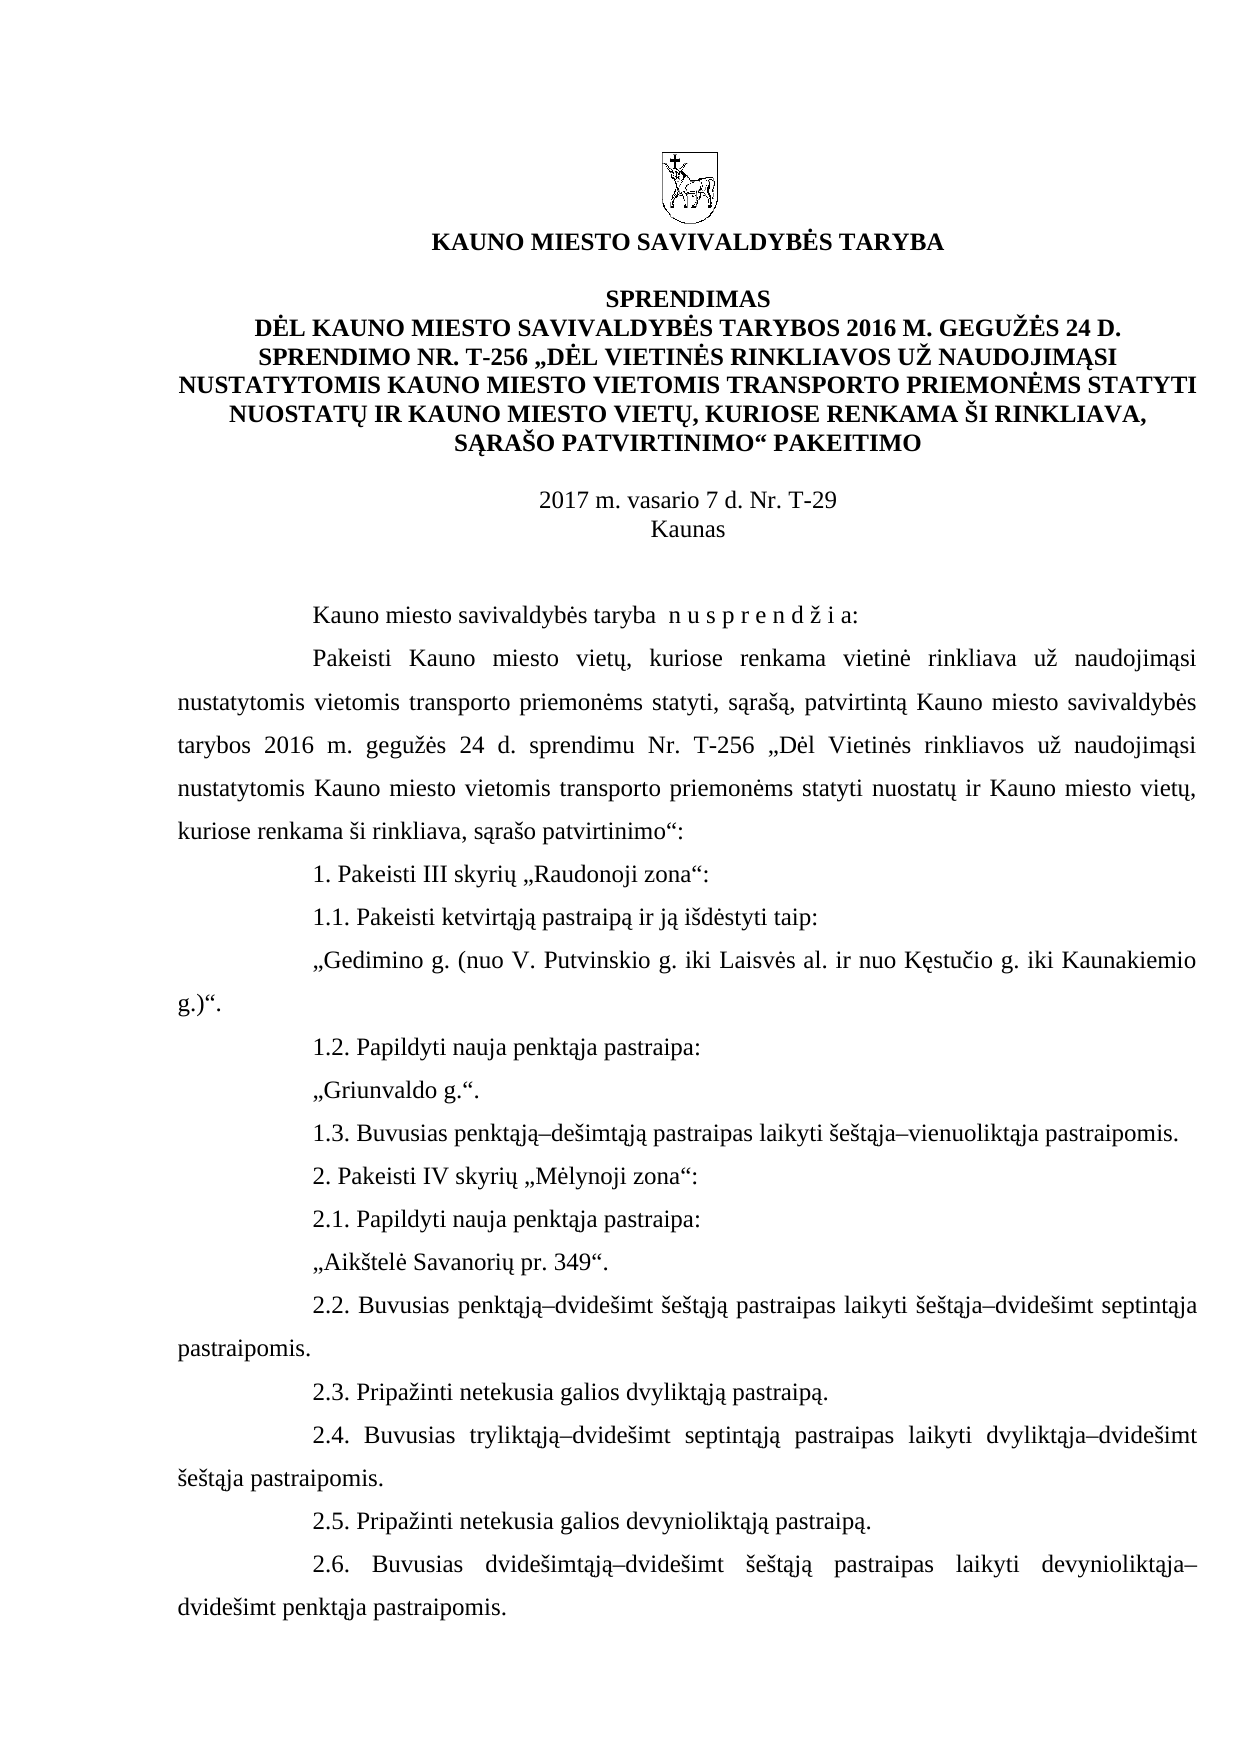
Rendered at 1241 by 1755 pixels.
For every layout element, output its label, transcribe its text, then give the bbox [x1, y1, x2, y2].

text KAUNO MIESTO SAVIVALDYBĖS TARYBA [178, 227, 1198, 255]
text „Aikštelė Savanorių pr. 349“. [177, 1247, 1198, 1276]
text 2017 m. vasario 7 d. Nr. T-29 [178, 485, 1198, 514]
text 2.5. Pripažinti netekusia galios devynioliktąją pastraipą. [177, 1506, 1198, 1535]
text Pakeisti Kauno miesto vietų, kuriose renkama vietinė rinkliava už naudojimąsi nustatytomis vietomis transporto priemonėms statyti, sąrašą, patvirtintą Kauno miesto savivaldybės tarybos 2016 m. gegužės 24 d. sprendimu Nr. T-256 „Dėl Vietinės rinkliavos už naudojimąsi nustatytomis Kauno miesto vietomis transporto priemonėms statyti nuostatų ir Kauno miesto vietų, kuriose renkama ši rinkliava, sąrašo patvirtinimo“: [177, 643, 1198, 845]
text SPRENDIMAS [178, 284, 1198, 313]
text 2. Pakeisti IV skyrių „Mėlynoji zona“: [177, 1161, 1198, 1190]
text 1. Pakeisti III skyrių „Raudonoji zona“: [177, 859, 1198, 888]
text Kaunas [178, 514, 1198, 543]
text DĖL KAUNO MIESTO SAVIVALDYBĖS TARYBOS 2016 M. GEGUŽĖS 24 D. SPRENDIMO NR. T-256 „DĖL VIETINĖS RINKLIAVOS UŽ NAUDOJIMĄSI NUSTATYTOMIS KAUNO MIESTO VIETOMIS TRANSPORTO PRIEMONĖMS STATYTI NUOSTATŲ IR KAUNO MIESTO VIETŲ, KURIOSE RENKAMA ŠI RINKLIAVA, SĄRAŠO PATVIRTINIMO“ PAKEITIMO [178, 313, 1198, 457]
text 2.6. Buvusias dvidešimtąją–dvidešimt šeštąją pastraipas laikyti devynioliktąja–dvidešimt penktąja pastraipomis. [177, 1549, 1198, 1621]
text „Griunvaldo g.“. [177, 1075, 1198, 1103]
text 1.1. Pakeisti ketvirtąją pastraipą ir ją išdėstyti taip: [177, 902, 1198, 931]
text 2.1. Papildyti nauja penktąja pastraipa: [177, 1204, 1198, 1233]
text 1.2. Papildyti nauja penktąja pastraipa: [177, 1032, 1198, 1060]
text Kauno miesto savivaldybės taryba n u s p r e n d ž i a: [177, 600, 1198, 629]
text 1.3. Buvusias penktąją–dešimtąją pastraipas laikyti šeštąja–vienuoliktąja pastraipomis. [177, 1118, 1198, 1147]
text 2.2. Buvusias penktąją–dvidešimt šeštąją pastraipas laikyti šeštąja–dvidešimt septintąja pastraipomis. [177, 1290, 1198, 1362]
text 2.4. Buvusias tryliktąją–dvidešimt septintąją pastraipas laikyti dvyliktąja–dvidešimt šeštąja pastraipomis. [177, 1420, 1198, 1492]
text 2.3. Pripažinti netekusia galios dvyliktąją pastraipą. [177, 1377, 1198, 1405]
text „Gedimino g. (nuo V. Putvinskio g. iki Laisvės al. ir nuo Kęstučio g. iki Kaunakiemio g.)“. [177, 945, 1198, 1017]
